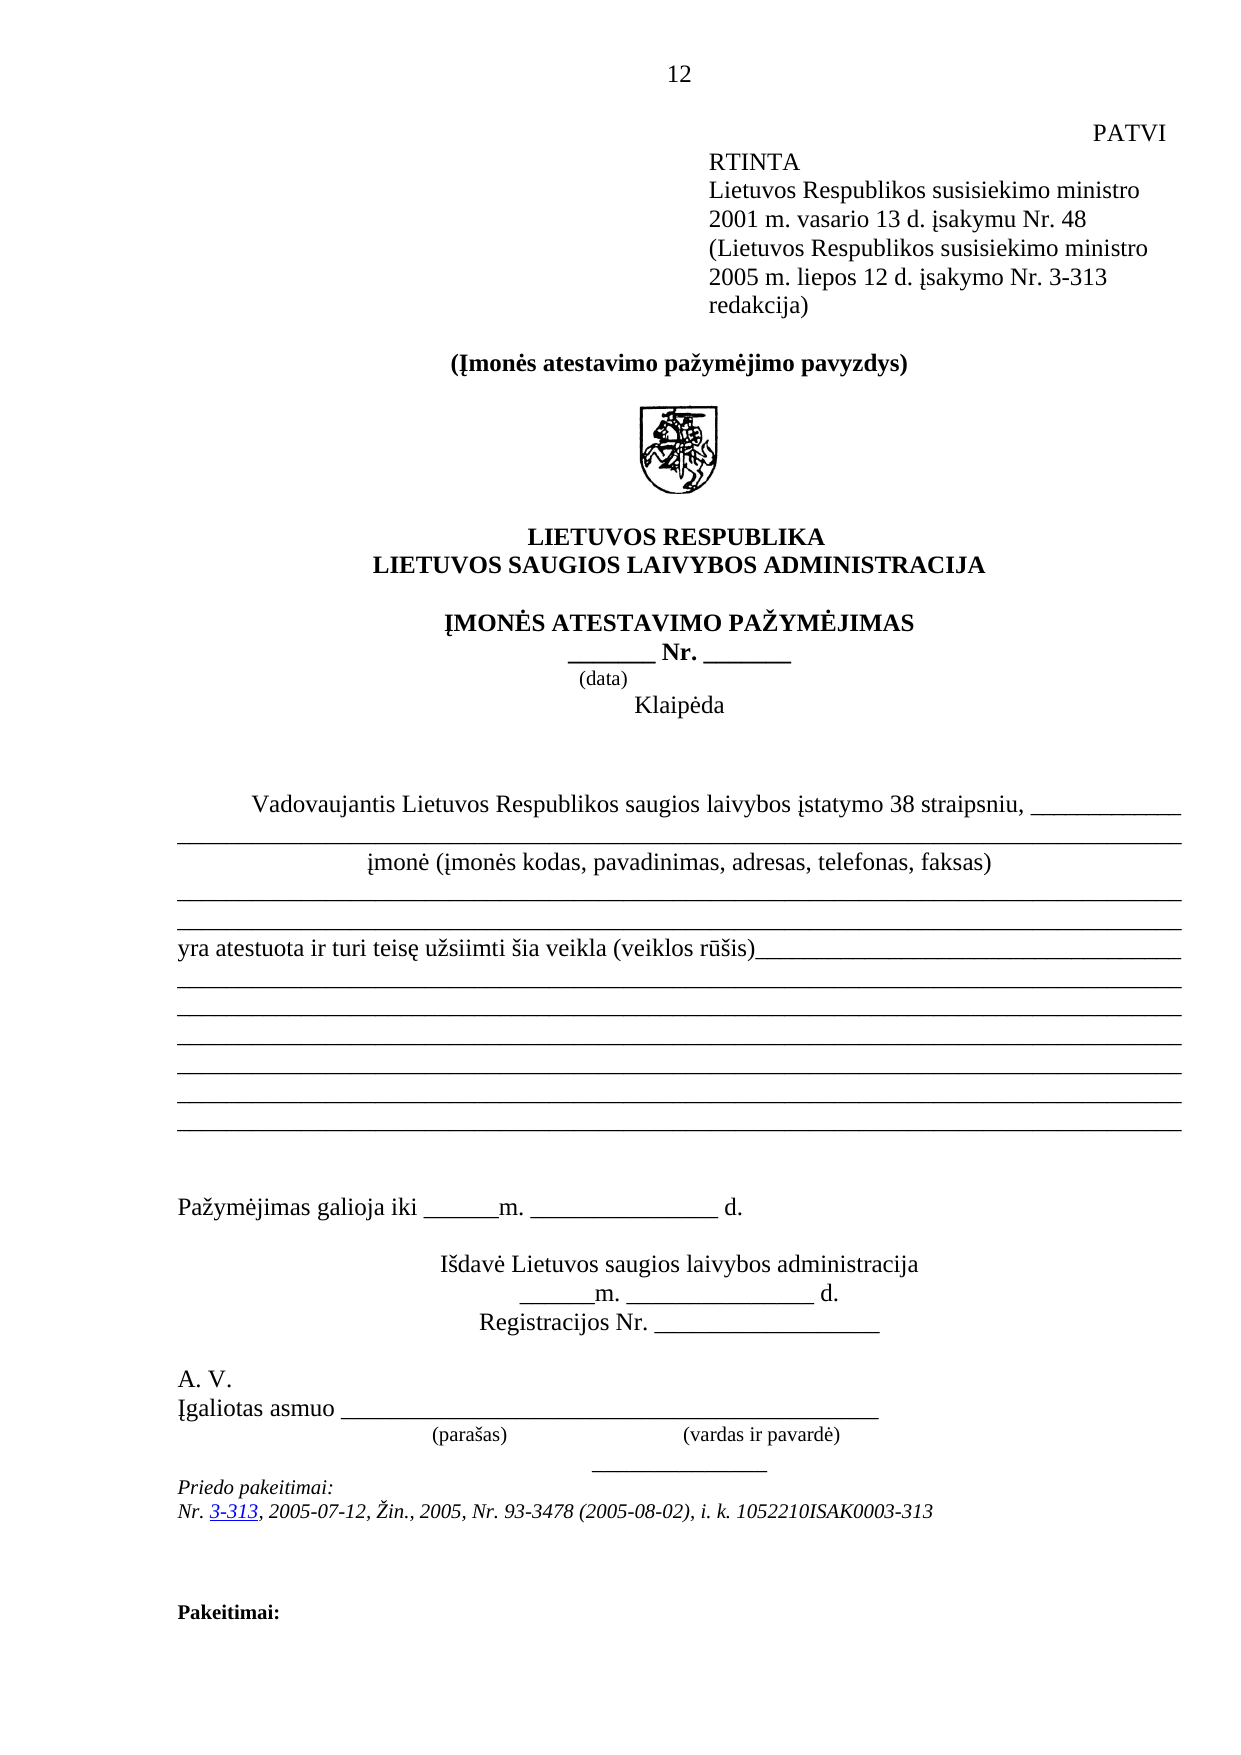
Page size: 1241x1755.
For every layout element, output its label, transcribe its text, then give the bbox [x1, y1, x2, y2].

text _______ Nr. _______ [177, 637, 1181, 666]
text (data) [177, 666, 1181, 690]
text ______m. _______________ d. [177, 1278, 1181, 1307]
text Pakeitimai: [177, 1600, 1181, 1624]
text LIETUVOS SAUGIOS LAIVYBOS ADMINISTRACIJA [177, 551, 1181, 579]
text Išdavė Lietuvos saugios laivybos administracija [177, 1249, 1181, 1278]
text ĮMONĖS ATESTAVIMO PAŽYMĖJIMAS [177, 608, 1181, 637]
text LIETUVOS RESPUBLIKA [177, 522, 1181, 551]
text ______________ [177, 1446, 1181, 1475]
text Klaipėda [177, 690, 1181, 718]
text Priedo pakeitimai: [177, 1475, 1181, 1499]
text yra atestuota ir turi teisę užsiimti šia veikla (veiklos rūšis) [177, 933, 1181, 962]
text redakcija) [177, 291, 1181, 319]
text PATVIRTINTA [709, 118, 1181, 176]
text 2001 m. vasario 13 d. įsakymu Nr. 48 [177, 204, 1181, 233]
text 2005 m. liepos 12 d. įsakymo Nr. 3-313 [177, 262, 1181, 291]
text (parašas) (vardas ir pavardė) [177, 1422, 1181, 1446]
text Lietuvos Respublikos susisiekimo ministro [177, 176, 1181, 204]
text Nr. 3-313, 2005-07-12, Žin., 2005, Nr. 93-3478 (2005-08-02), i. k. 1052210ISAK0003-313 [177, 1499, 1181, 1523]
text (Lietuvos Respublikos susisiekimo ministro [177, 233, 1181, 262]
text Įgaliotas asmuo [177, 1393, 1181, 1422]
text Pažymėjimas galioja iki ______m. _______________ d. [177, 1192, 1181, 1221]
text įmonė (įmonės kodas, pavadinimas, adresas, telefonas, faksas) [177, 847, 1181, 876]
text Vadovaujantis Lietuvos Respublikos saugios laivybos įstatymo 38 straipsniu, [177, 789, 1181, 818]
text A. V. [177, 1364, 1181, 1393]
text Registracijos Nr. __________________ [177, 1307, 1181, 1336]
text (Įmonės atestavimo pažymėjimo pavyzdys) [177, 348, 1181, 377]
